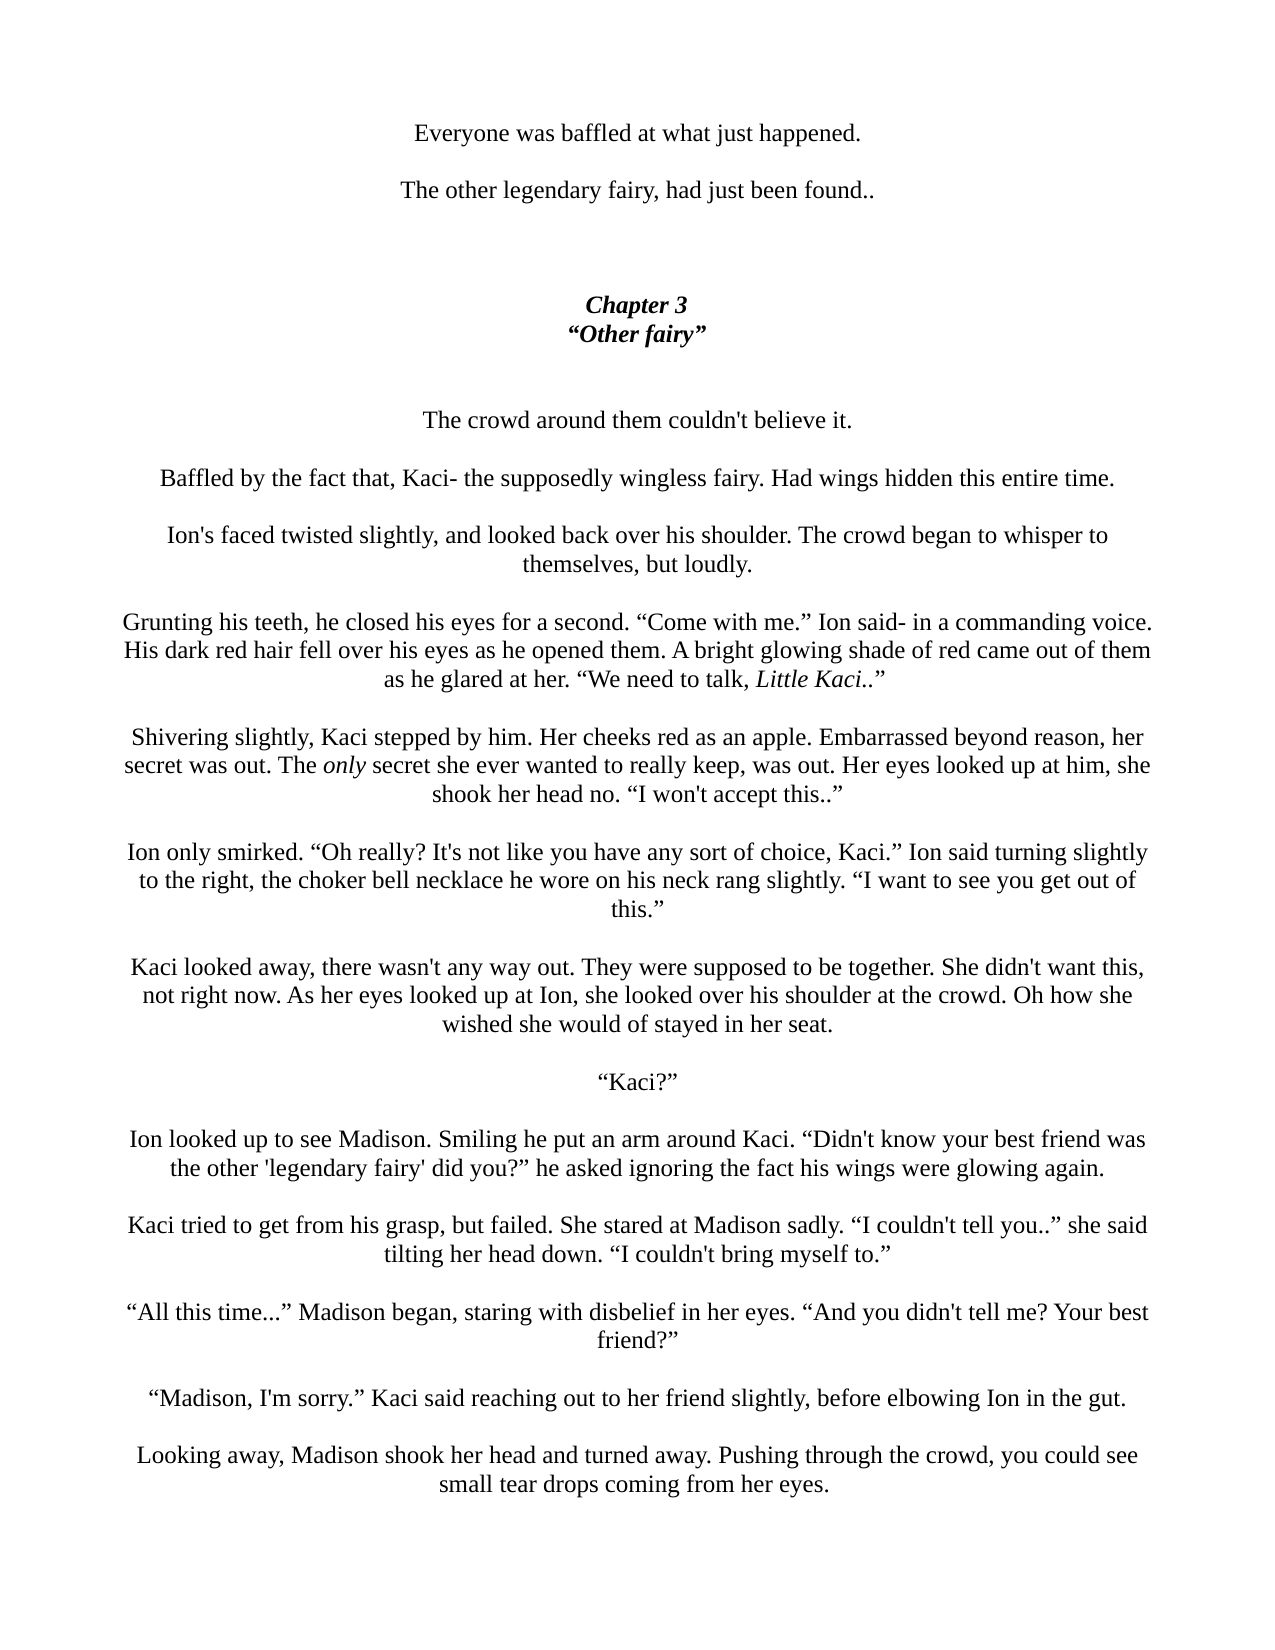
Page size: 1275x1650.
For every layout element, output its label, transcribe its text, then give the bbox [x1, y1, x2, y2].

text The crowd around them couldn't believe it. [118, 406, 1157, 434]
text “All this time...” Madison began, staring with disbelief in her eyes. “And you didn't tell me? Your best friend?” [118, 1297, 1157, 1354]
text Looking away, Madison shook her head and turned away. Pushing through the crowd, you could see small tear drops coming from her eyes. [118, 1441, 1157, 1498]
text Kaci looked away, there wasn't any way out. They were supposed to be together. She didn't want this, not right now. As her eyes looked up at Ion, she looked over his shoulder at the crowd. Oh how she wished she would of stayed in her seat. [118, 952, 1157, 1038]
text Shivering slightly, Kaci stepped by him. Her cheeks red as an apple. Embarrassed beyond reason, her secret was out. The only secret she ever wanted to really keep, was out. Her eyes looked up at him, she shook her head no. “I won't accept this..” [118, 722, 1157, 808]
text “Kaci?” [118, 1067, 1157, 1096]
text Everyone was baffled at what just happened. [118, 118, 1157, 147]
text Grunting his teeth, he closed his eyes for a second. “Come with me.” Ion said- in a commanding voice. His dark red hair fell over his eyes as he opened them. A bright glowing shade of red came out of them as he glared at her. “We need to talk, Little Kaci..” [118, 607, 1157, 693]
text Ion's faced twisted slightly, and looked back over his shoulder. The crowd began to whisper to themselves, but loudly. [118, 521, 1157, 578]
text Kaci tried to get from his grasp, but failed. She stared at Madison sadly. “I couldn't tell you..” she said tilting her head down. “I couldn't bring myself to.” [118, 1211, 1157, 1268]
text Baffled by the fact that, Kaci- the supposedly wingless fairy. Had wings hidden this entire time. [118, 463, 1157, 492]
text The other legendary fairy, had just been found.. [118, 176, 1157, 204]
text Ion looked up to see Madison. Smiling he put an arm around Kaci. “Didn't know your best friend was the other 'legendary fairy' did you?” he asked ignoring the fact his wings were glowing again. [118, 1124, 1157, 1182]
text Ion only smirked. “Oh really? It's not like you have any sort of choice, Kaci.” Ion said turning slightly to the right, the choker bell necklace he wore on his neck rang slightly. “I want to see you get out of this.” [118, 837, 1157, 923]
text “Madison, I'm sorry.” Kaci said reaching out to her friend slightly, before elbowing Ion in the gut. [118, 1383, 1157, 1412]
text Chapter 3 [118, 291, 1157, 319]
text “Other fairy” [118, 319, 1157, 348]
